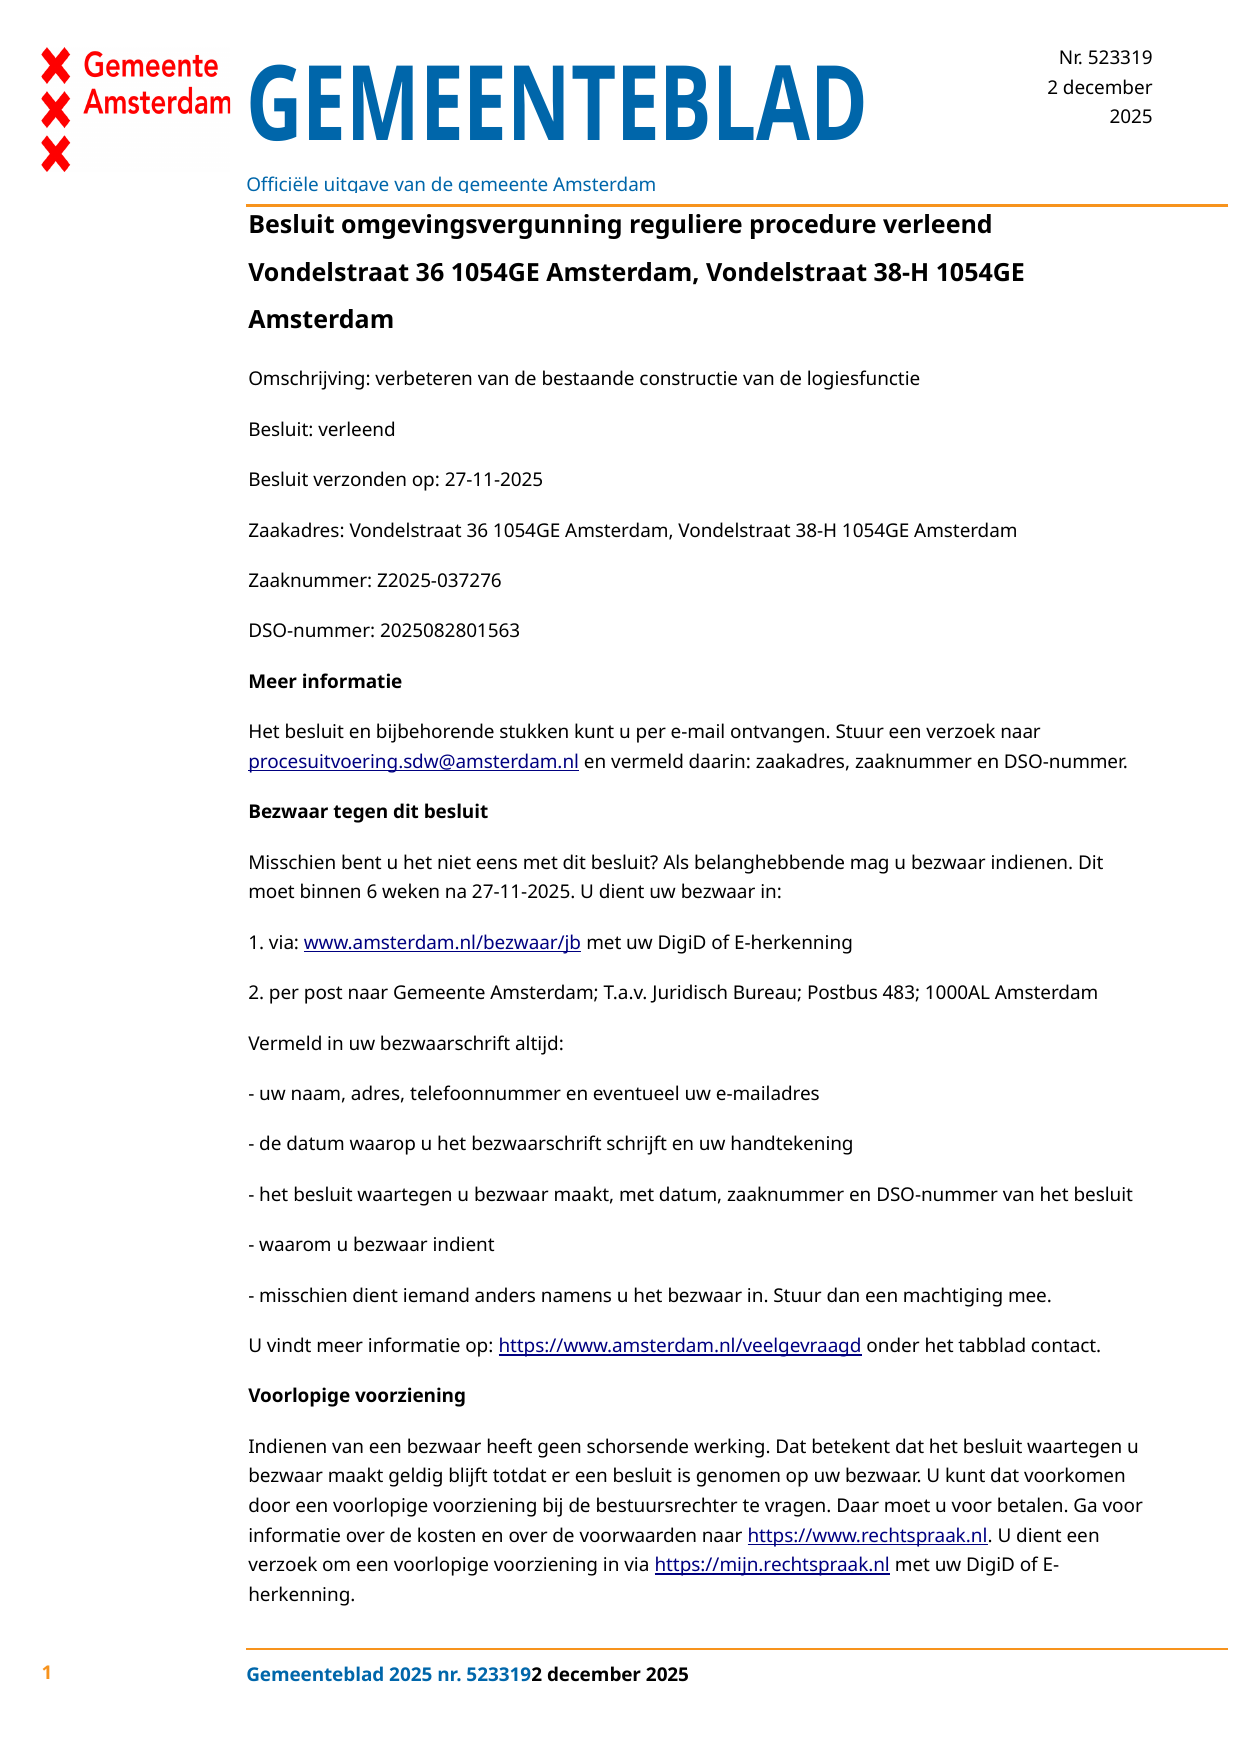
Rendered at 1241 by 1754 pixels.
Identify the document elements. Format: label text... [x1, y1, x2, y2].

text - de datum waarop u het bezwaarschrift schrijft en uw handtekening [248, 1131, 1152, 1156]
text Besluit verzonden op: 27-11-2025 [248, 466, 1152, 492]
picture [41, 47, 231, 172]
text DSO-nummer: 2025082801563 [248, 618, 1152, 643]
text Voorlopige voorziening [248, 1383, 1152, 1408]
text Zaakadres: Vondelstraat 36 1054GE Amsterdam, Vondelstraat 38-H 1054GE Amsterdam [248, 517, 1152, 542]
text Zaaknummer: Z2025-037276 [248, 567, 1152, 593]
text - misschien dient iemand anders namens u het bezwaar in. Stuur dan een machtiging mee. [248, 1282, 1152, 1307]
text Het besluit en bijbehorende stukken kunt u per e-mail ontvangen. Stuur een verzoek naar procesuitvoering.sdw@amsterdam.nl en vermeld daarin: zaakadres, zaaknummer en DSO-nummer. [248, 718, 1152, 774]
text Bezwaar tegen dit besluit [248, 798, 1152, 824]
text 2. per post naar Gemeente Amsterdam; T.a.v. Juridisch Bureau; Postbus 483; 1000AL Amsterdam [248, 979, 1152, 1005]
text - uw naam, adres, telefoonnummer en eventueel uw e-mailadres [248, 1080, 1152, 1106]
text - het besluit waartegen u bezwaar maakt, met datum, zaaknummer en DSO-nummer van het besluit [248, 1181, 1152, 1207]
text 1. via: www.amsterdam.nl/bezwaar/jb met uw DigiD of E-herkenning [248, 929, 1152, 954]
text Misschien bent u het niet eens met dit besluit? Als belanghebbende mag u bezwaar indienen. Dit moet binnen 6 weken na 27-11-2025. U dient uw bezwaar in: [248, 849, 1152, 904]
text Indienen van een bezwaar heeft geen schorsende werking. Dat betekent dat het besluit waartegen u bezwaar maakt geldig blijft totdat er een besluit is genomen op uw bezwaar. U kunt dat voorkomen door een voorlopige voorziening bij de bestuursrechter te vragen. Daar moet u voor betalen. Ga voor informatie over de kosten en over de voorwaarden naar https://www.rechtspraak.nl. U dient een verzoek om een voorlopige voorziening in via https://mijn.rechtspraak.nl met uw DigiD of E-herkenning. [248, 1433, 1152, 1607]
text Vermeld in uw bezwaarschrift altijd: [248, 1030, 1152, 1055]
text U vindt meer informatie op: https://www.amsterdam.nl/veelgevraagd onder het tabblad contact. [248, 1332, 1152, 1358]
text - waarom u bezwaar indient [248, 1231, 1152, 1257]
text Meer informatie [248, 668, 1152, 694]
text Besluit: verleend [248, 416, 1152, 442]
text Omschrijving: verbeteren van de bestaande constructie van de logiesfunctie [248, 366, 1152, 391]
text Besluit omgevingsvergunning reguliere procedure verleend Vondelstraat 36 1054GE Amsterdam, Vondelstraat 38-H 1054GE Amsterdam [248, 207, 1152, 336]
